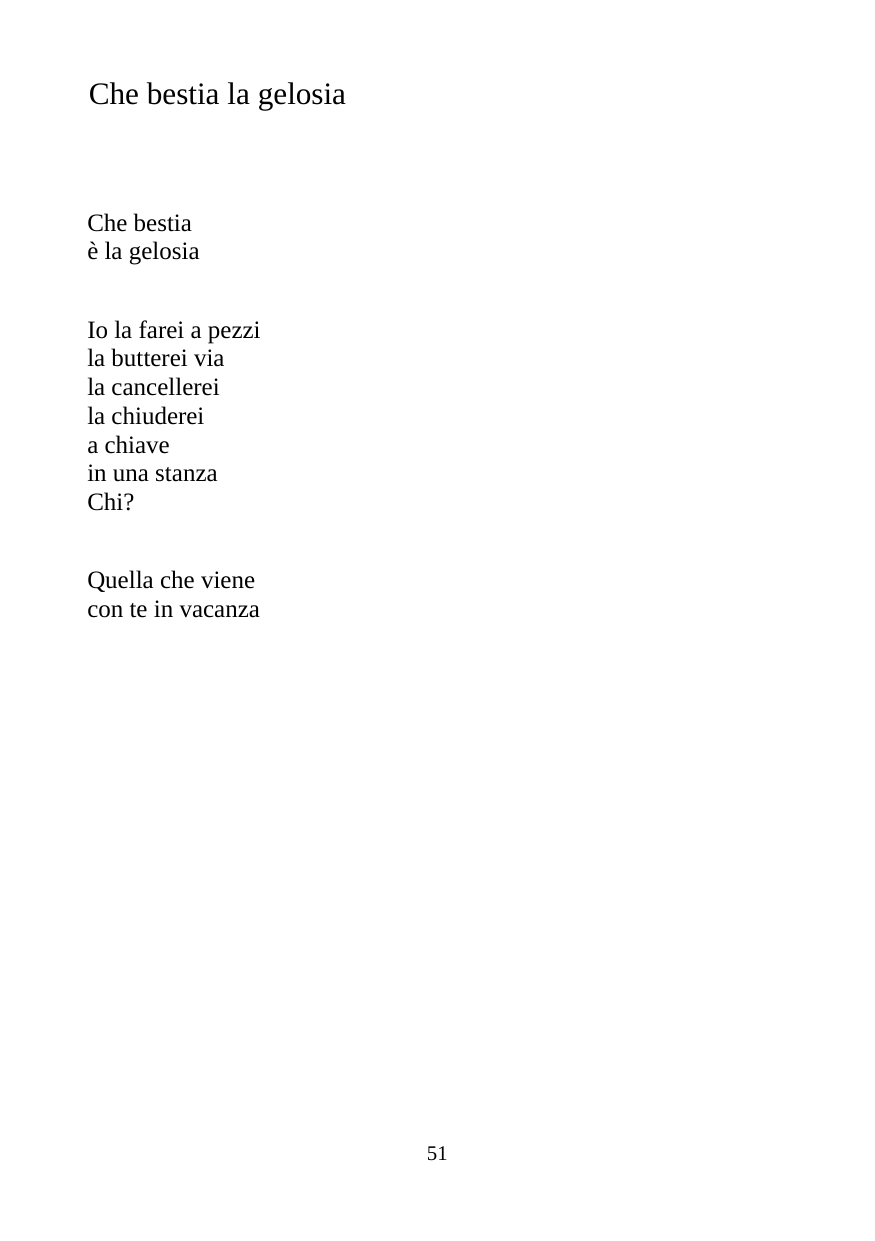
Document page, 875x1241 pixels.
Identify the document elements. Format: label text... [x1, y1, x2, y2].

text Che bestia la gelosia [88, 75, 786, 111]
text Che bestia è la gelosia [87, 121, 786, 265]
text Quella che viene con te in vacanza [87, 537, 786, 623]
text Io la farei a pezzi la butterei via la cancellerei la chiuderei a chiave in una stanza Chi? [87, 286, 786, 516]
